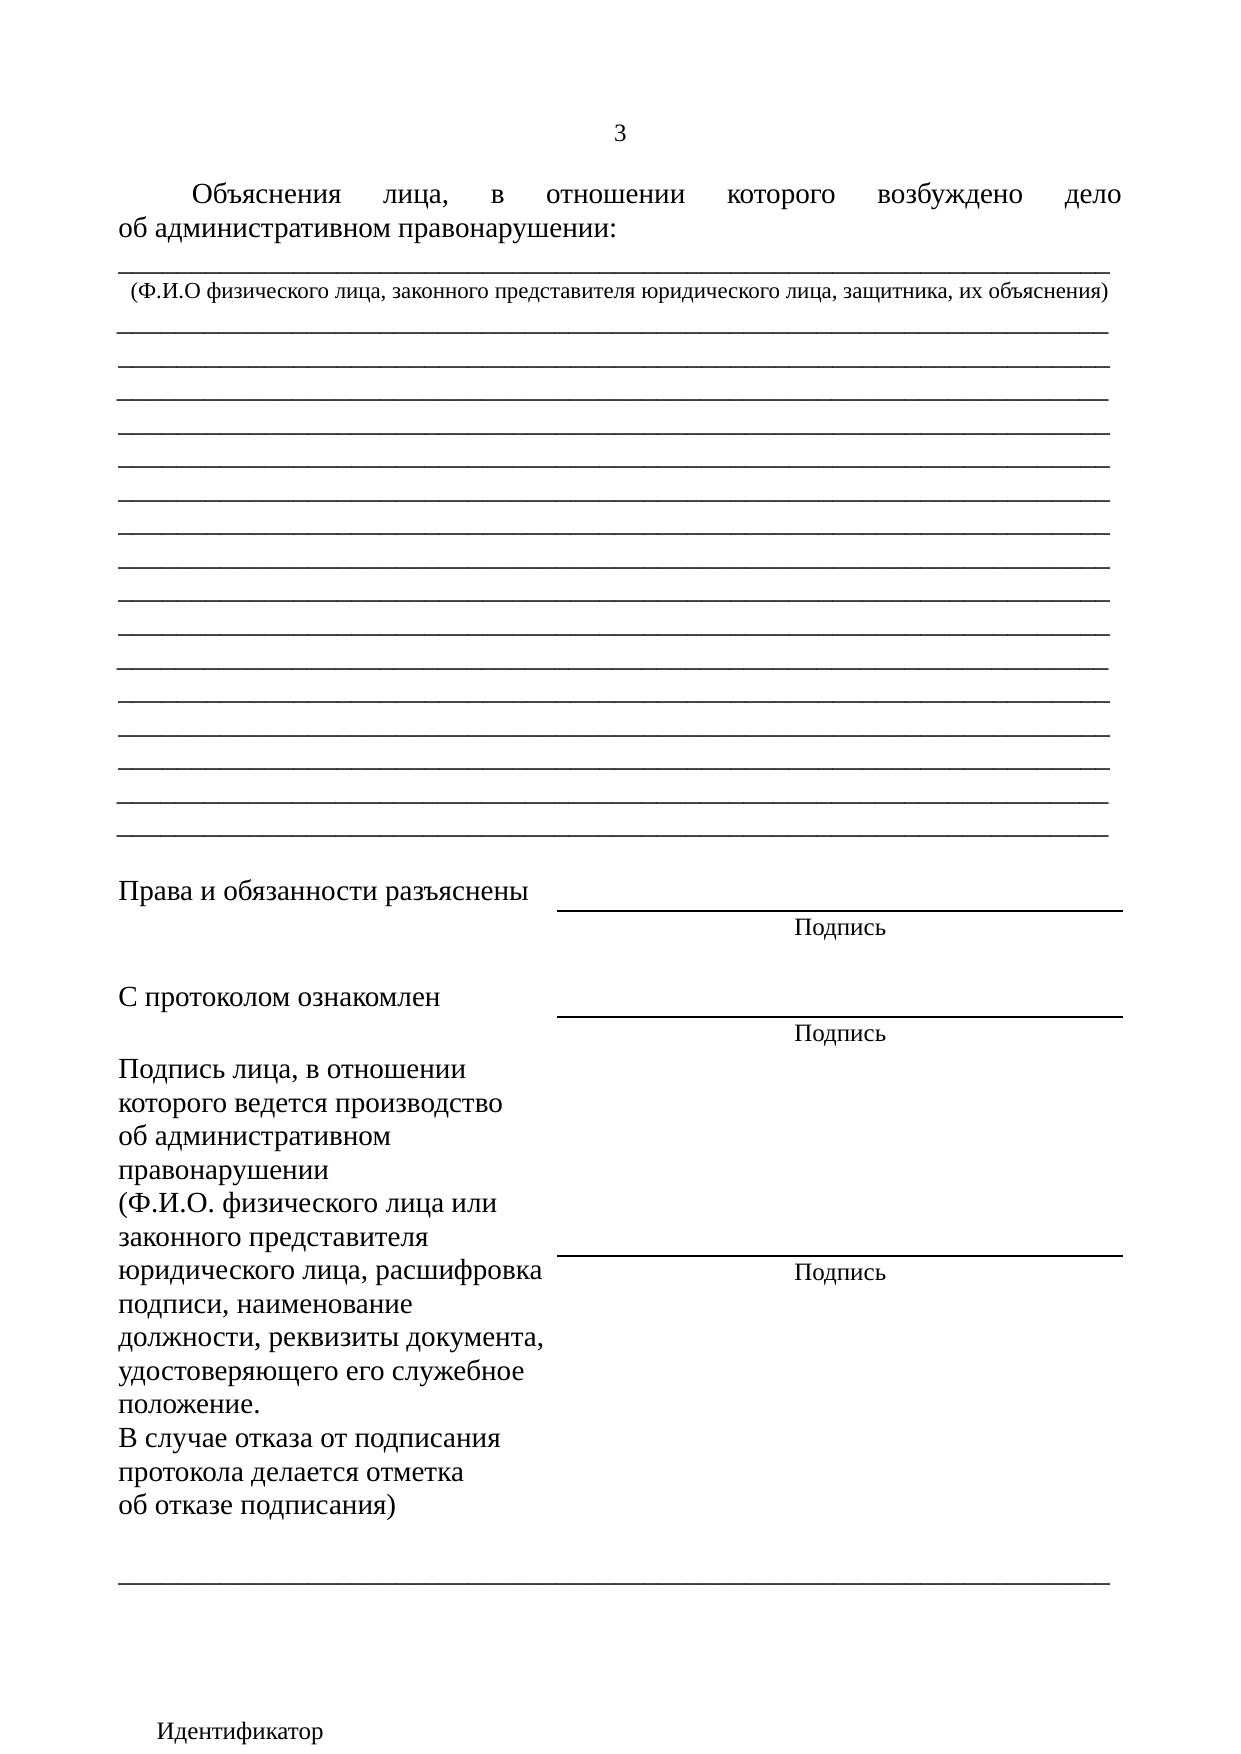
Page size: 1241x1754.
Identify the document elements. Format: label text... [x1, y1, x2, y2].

table_cell [557, 1051, 1123, 1255]
table_cell [557, 946, 1123, 1016]
text ____________________________________________________________________ [117, 773, 1122, 806]
text ________________________________________________________________________________________________________________________________________________________________________________________________________________________________________________________________________________________________________________________________________________________________________________________________________________________________________________________________________________________________________________________________________________________________ [117, 370, 1122, 639]
table_cell [118, 1018, 557, 1051]
table_cell Подпись [557, 1018, 1123, 1051]
table_cell Подпись [557, 1258, 1123, 1554]
table_cell С протоколом ознакомлен [118, 946, 557, 1018]
text ________________________________________________________________________________________________________________________________________ [117, 303, 1122, 370]
table_cell Подпись лица, в отношении которого ведется производство об административном правонарушении (Ф.И.О. физического лица или законного представителя юридического лица, расшифровка подписи, наименование должности, реквизиты документа, удостоверяющего его служебное положение. В случае отказа от подписания протокола делается отметка об отказе подписания) [118, 1051, 557, 1554]
table_header [557, 840, 1123, 910]
table_header Права и обязанности разъяснены [118, 840, 557, 912]
text ____________________________________________________________________ [117, 806, 1122, 840]
text Объяснения лица, в отношении которого возбуждено дело об административном правонарушении: [118, 176, 1122, 243]
table_cell [118, 912, 557, 946]
text ____________________________________________________________________ [118, 1554, 1122, 1588]
text ________________________________________________________________________________________________________________________________________________________________________________________________________________________________________________________________________________ [117, 639, 1122, 773]
text ____________________________________________________________________ [118, 243, 1122, 277]
table_cell Подпись [557, 912, 1123, 946]
text (Ф.И.О физического лица, законного представителя юридического лица, защитника, их объяснения) [118, 277, 1122, 303]
